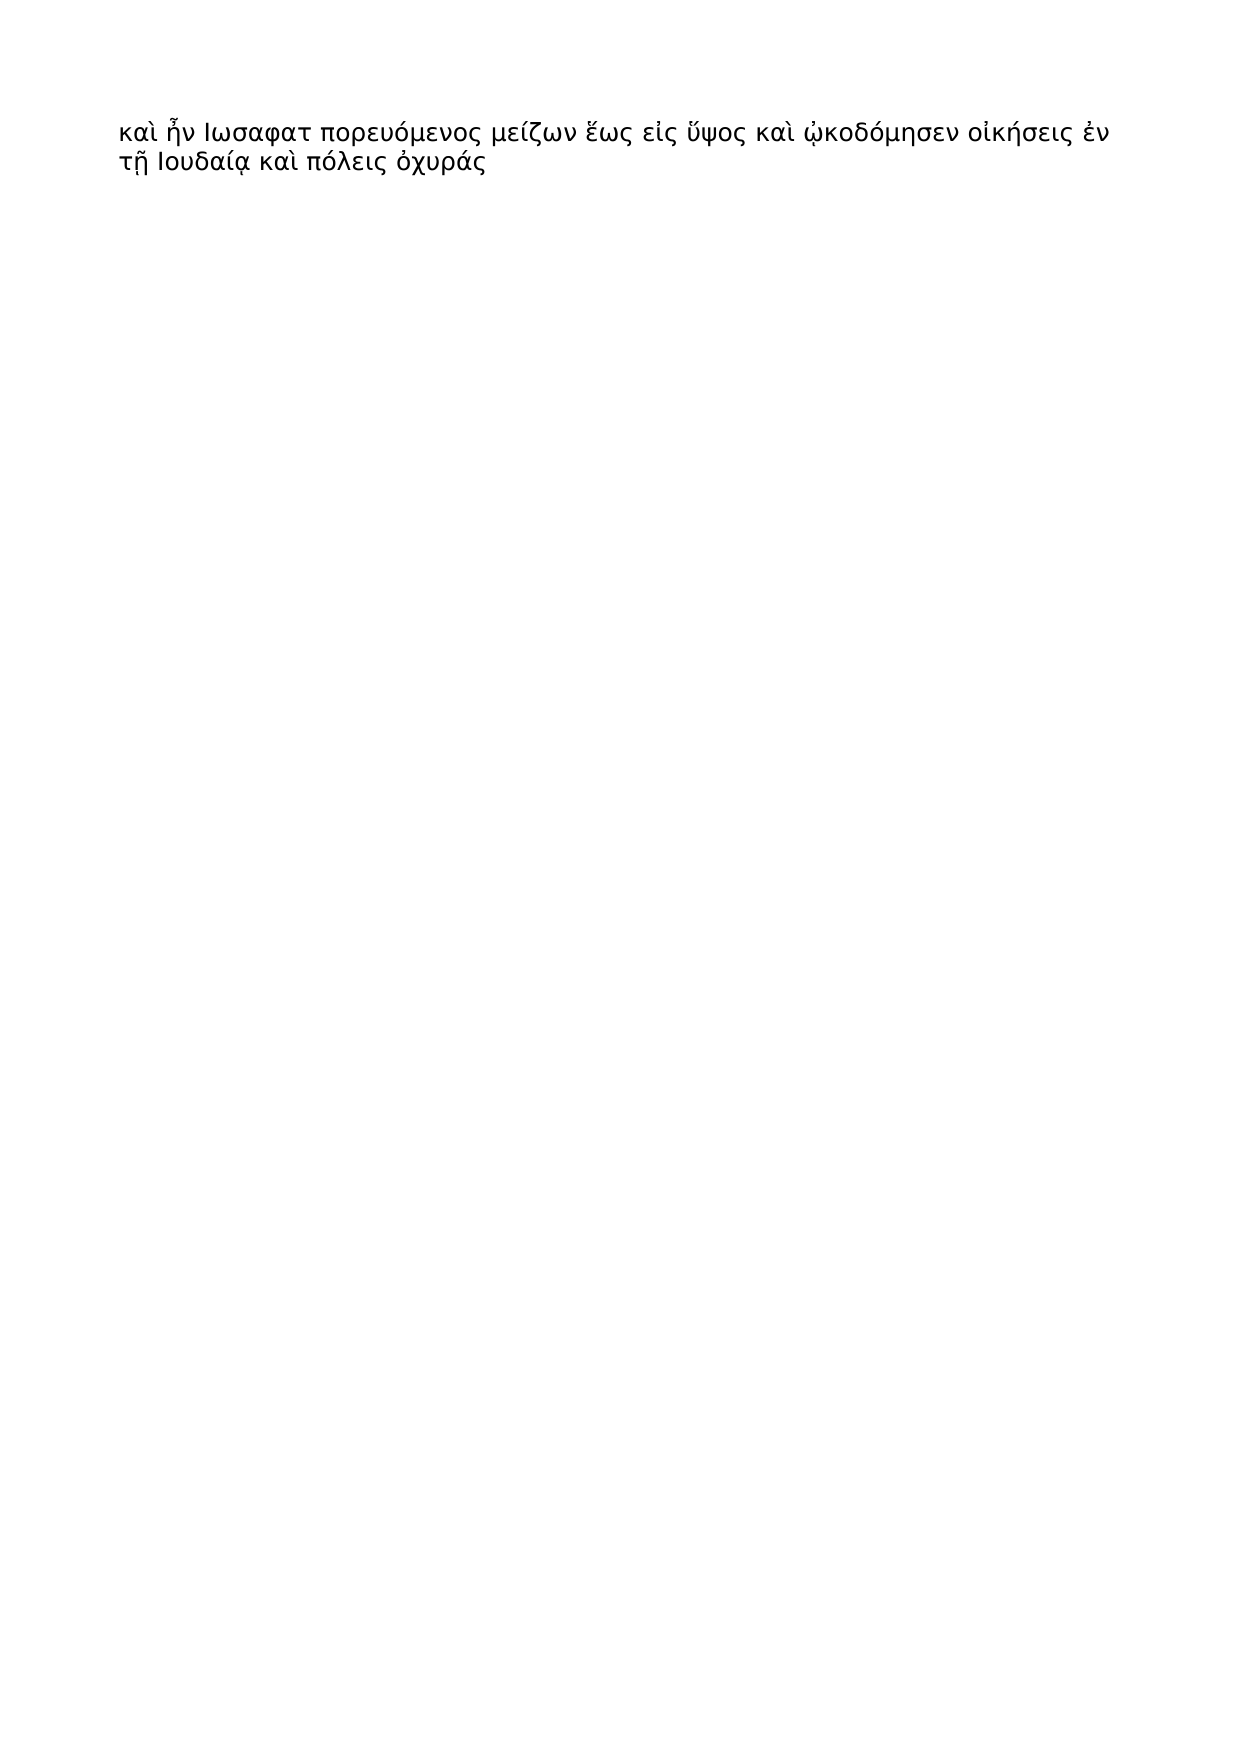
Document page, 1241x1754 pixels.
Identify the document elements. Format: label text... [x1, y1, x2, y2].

text καὶ ἦν Ιωσαφατ πορευόμενος μείζων ἕως εἰς ὕψος καὶ ᾠκοδόμησεν οἰκήσεις ἐν τῇ Ιουδαίᾳ καὶ πόλεις ὀχυράς [118, 118, 1122, 176]
